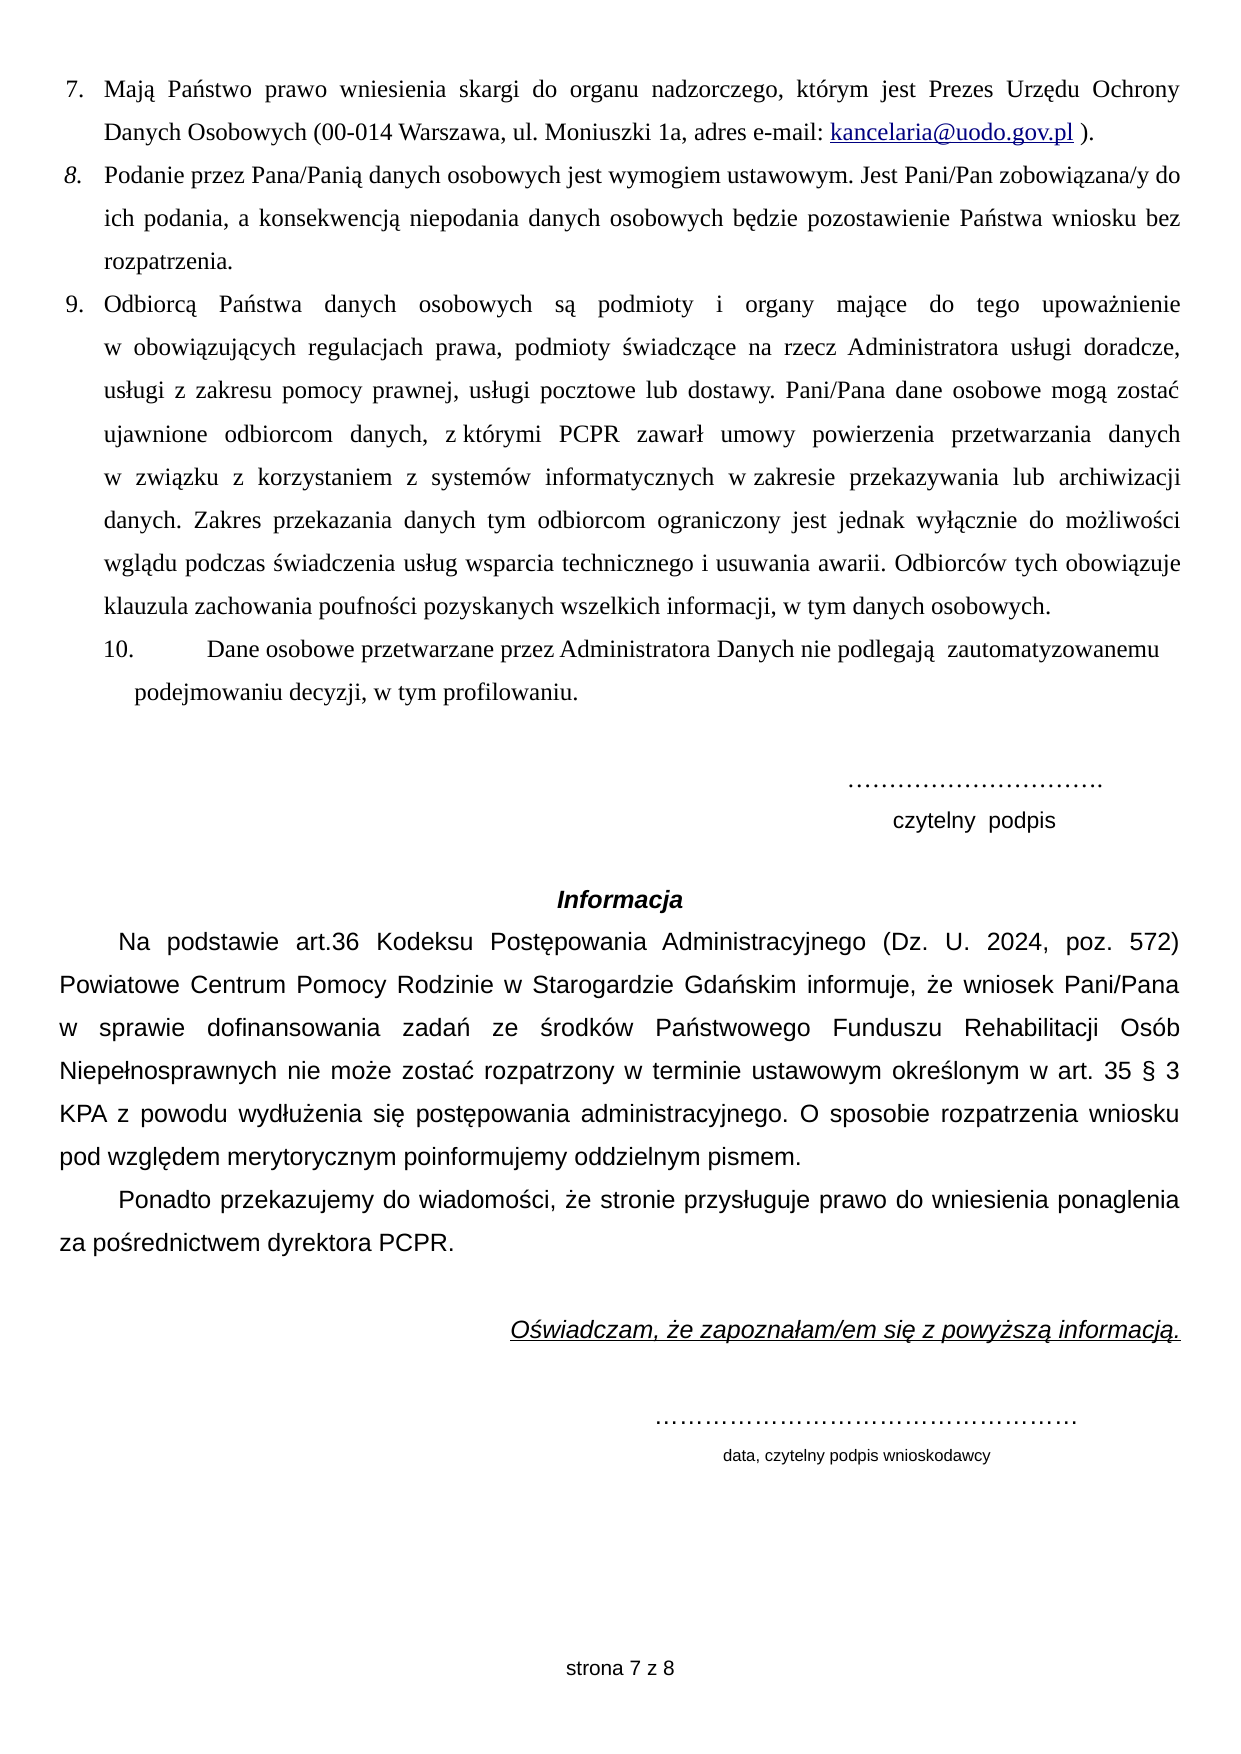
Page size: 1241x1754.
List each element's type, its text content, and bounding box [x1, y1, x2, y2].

list Podanie przez Pana/Panią danych osobowych jest wymogiem ustawowym. Jest Pani/Pan zobowiązana/y do ich podania, a konsekwencją niepodania danych osobowych będzie pozostawienie Państwa wniosku bez rozpatrzenia. [58, 160, 1181, 275]
text Ponadto przekazujemy do wiadomości, że stronie przysługuje prawo do wniesienia ponaglenia za pośrednictwem dyrektora PCPR. [59, 1185, 1181, 1257]
text data, czytelny podpis wnioskodawcy [59, 1444, 1181, 1466]
list Odbiorcą Państwa danych osobowych są podmioty i organy mające do tego upoważnienie w obowiązujących regulacjach prawa, podmioty świadczące na rzecz Administratora usługi doradcze, usługi z zakresu pomocy prawnej, usługi pocztowe lub dostawy. Pani/Pana dane osobowe mogą zostać ujawnione odbiorcom danych, z którymi PCPR zawarł umowy powierzenia przetwarzania danych w związku z korzystaniem z systemów informatycznych w zakresie przekazywania lub archiwizacji danych. Zakres przekazania danych tym odbiorcom ograniczony jest jednak wyłącznie do możliwości wglądu podczas świadczenia usług wsparcia technicznego i usuwania awarii. Odbiorców tych obowiązuje klauzula zachowania poufności pozyskanych wszelkich informacji, w tym danych osobowych. [59, 289, 1181, 620]
list Mają Państwo prawo wniesienia skargi do organu nadzorczego, którym jest Prezes Urzędu Ochrony Danych Osobowych (00-014 Warszawa, ul. Moniuszki 1a, adres e-mail: kancelaria@uodo.gov.pl ). [59, 74, 1181, 146]
text Na podstawie art.36 Kodeksu Postępowania Administracyjnego (Dz. U. 2024, poz. 572) Powiatowe Centrum Pomocy Rodzinie w Starogardzie Gdańskim informuje, że wniosek Pani/Pana w sprawie dofinansowania zadań ze środków Państwowego Funduszu Rehabilitacji Osób Niepełnosprawnych nie może zostać rozpatrzony w terminie ustawowym określonym w art. 35 § 3 KPA z powodu wydłużenia się postępowania administracyjnego. O sposobie rozpatrzenia wniosku pod względem merytorycznym poinformujemy oddzielnym pismem. [59, 926, 1181, 1171]
text …………………………………………… [59, 1401, 1181, 1429]
text czytelny podpis [59, 807, 1181, 833]
list Dane osobowe przetwarzane przez Administratora Danych nie podlegają zautomatyzowanemu podejmowaniu decyzji, w tym profilowaniu. [97, 634, 1181, 706]
text Informacja [59, 885, 1181, 914]
text Oświadczam, że zapoznałam/em się z powyższą informacją. [59, 1314, 1181, 1343]
text …………………………. [59, 764, 1181, 792]
